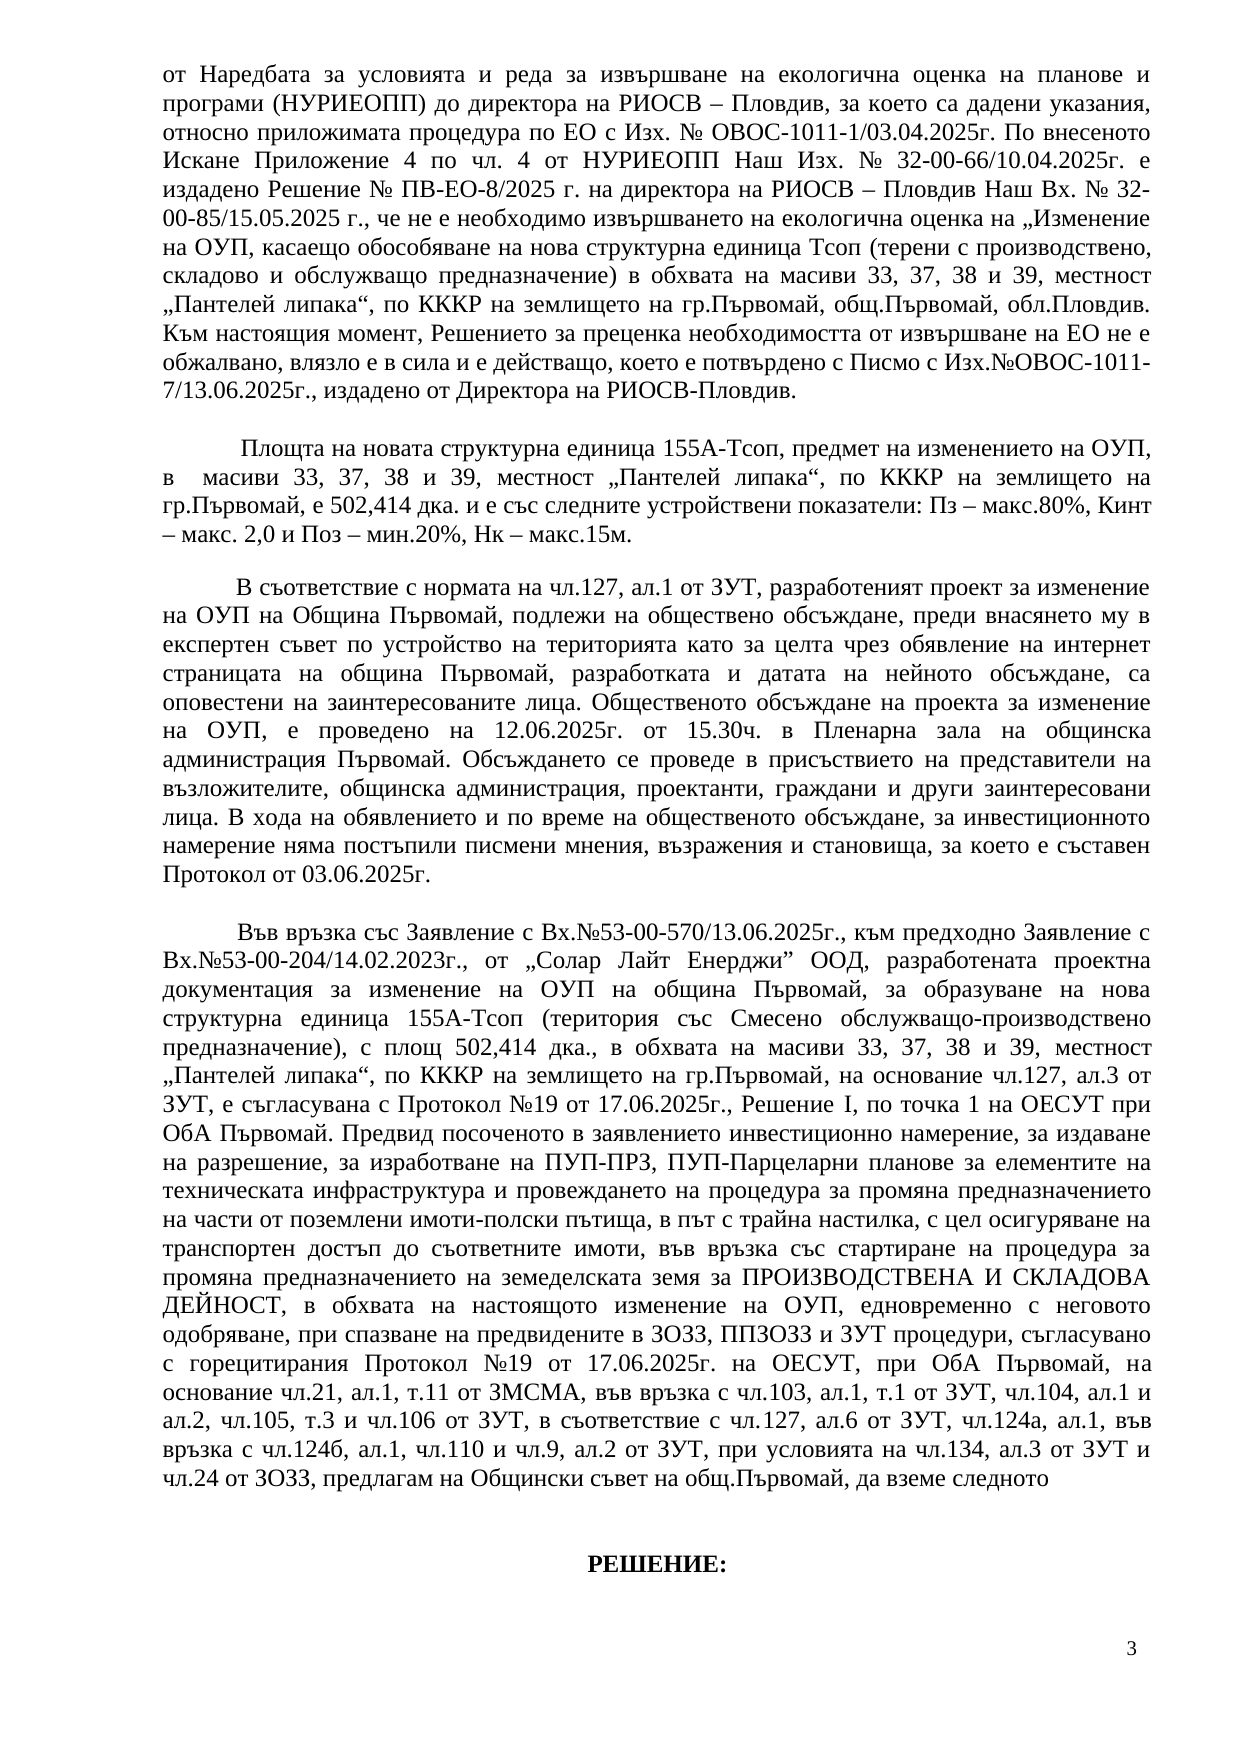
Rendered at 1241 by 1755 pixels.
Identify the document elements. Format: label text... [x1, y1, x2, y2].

text Във връзка със Заявление с Вх.№53-00-570/13.06.2025г., към предходно Заявление с Вх.№53-00-204/14.02.2023г., от „Солар Лайт Енерджи” ООД, разработената проектна документация за изменение на ОУП на община Първомай, за образуване на нова структурна единица 155А-Тсоп (територия със Смесено обслужващо-производствено предназначение), с площ 502,414 дка., в обхвата на масиви 33, 37, 38 и 39, местност „Пантелей липака“, по КККР на землището на гр.Първомай, на основание чл.127, ал.3 от ЗУТ, е съгласувана с Протокол №19 от 17.06.2025г., Решение I, по точка 1 на ОЕСУТ при ОбА Първомай. Предвид посоченото в заявлението инвестиционно намерение, за издаване на разрешение, за изработване на ПУП-ПРЗ, ПУП-Парцеларни планове за елементите на техническата инфраструктура и провеждането на процедура за промяна предназначението на части от поземлени имоти-полски пътища, в път с трайна настилка, с цел осигуряване на транспортен достъп до съответните имоти, във връзка със стартиране на процедура за промяна предназначението на земеделската земя за ПРОИЗВОДСТВЕНА И СКЛАДОВА ДЕЙНОСТ, в обхвата на настоящото изменение на ОУП, едновременно с неговото одобряване, при спазване на предвидените в ЗОЗЗ, ППЗОЗЗ и ЗУТ процедури, съгласувано с горецитирания Протокол №19 от 17.06.2025г. на ОЕСУТ, при ОбА Първомай, на основание чл.21, ал.1, т.11 от ЗМСМА, във връзка с чл.103, ал.1, т.1 от ЗУТ, чл.104, ал.1 и ал.2, чл.105, т.3 и чл.106 от ЗУТ, в съответствие с чл.127, ал.6 от ЗУТ, чл.124а, ал.1, във връзка с чл.124б, ал.1, чл.110 и чл.9, ал.2 от ЗУТ, при условията на чл.134, ал.3 от ЗУТ и чл.24 от ЗОЗЗ, предлагам на Общински съвет на общ.Първомай, да вземе следното [162, 917, 1152, 1492]
text Площта на новата структурна единица 155А-Тсоп, предмет на изменението на ОУП, в масиви 33, 37, 38 и 39, местност „Пантелей липака“, по КККР на землището на гр.Първомай, е 502,414 дка. и е със следните устройствени показатели: Пз – макс.80%, Кинт – макс. 2,0 и Поз – мин.20%, Hк – макс.15м. [162, 433, 1152, 548]
text от Наредбата за условията и реда за извършване на екологична оценка на планове и програми (НУРИЕОПП) до директора на РИОСВ – Пловдив, за което са дадени указания, относно приложимата процедура по ЕО с Изх. № ОВОС-1011-1/03.04.2025г. По внесеното Искане Приложение 4 по чл. 4 от НУРИЕОПП Наш Изх. № 32-00-66/10.04.2025г. е издадено Решение № ПВ-ЕО-8/2025 г. на директора на РИОСВ – Пловдив Наш Вх. № 32-00-85/15.05.2025 г., че не е необходимо извършването на екологична оценка на „Изменение на ОУП, касаещо обособяване на нова структурна единица Тсоп (терени с производствено, складово и обслужващо предназначение) в обхвата на масиви 33, 37, 38 и 39, местност „Пантелей липака“, по КККР на землището на гр.Първомай, общ.Първомай, обл.Пловдив. Към настоящия момент, Решението за преценка необходимостта от извършване на ЕО не е обжалвано, влязло е в сила и е действащо, което е потвърдено с Писмо с Изх.№ОВОС-1011-7/13.06.2025г., издадено от Директора на РИОСВ-Пловдив. [162, 59, 1152, 404]
text В съответствие с нормата на чл.127, ал.1 от ЗУТ, разработеният проект за изменение на ОУП на Община Първомай, подлежи на обществено обсъждане, преди внасянето му в експертен съвет по устройство на територията като за целта чрез обявление на интернет страницата на община Първомай, разработката и датата на нейното обсъждане, са оповестени на заинтересованите лица. Общественото обсъждане на проекта за изменение на ОУП, е проведено на 12.06.2025г. от 15.30ч. в Пленарна зала на общинска администрация Първомай. Обсъждането се проведе в присъствието на представители на възложителите, общинска администрация, проектанти, граждани и други заинтересовани лица. В хода на обявлението и по време на общественото обсъждане, за инвестиционното намерение няма постъпили писмени мнения, възражения и становища, за което е съставен Протокол от 03.06.2025г. [162, 572, 1152, 888]
text РЕШЕНИЕ: [162, 1549, 1152, 1578]
